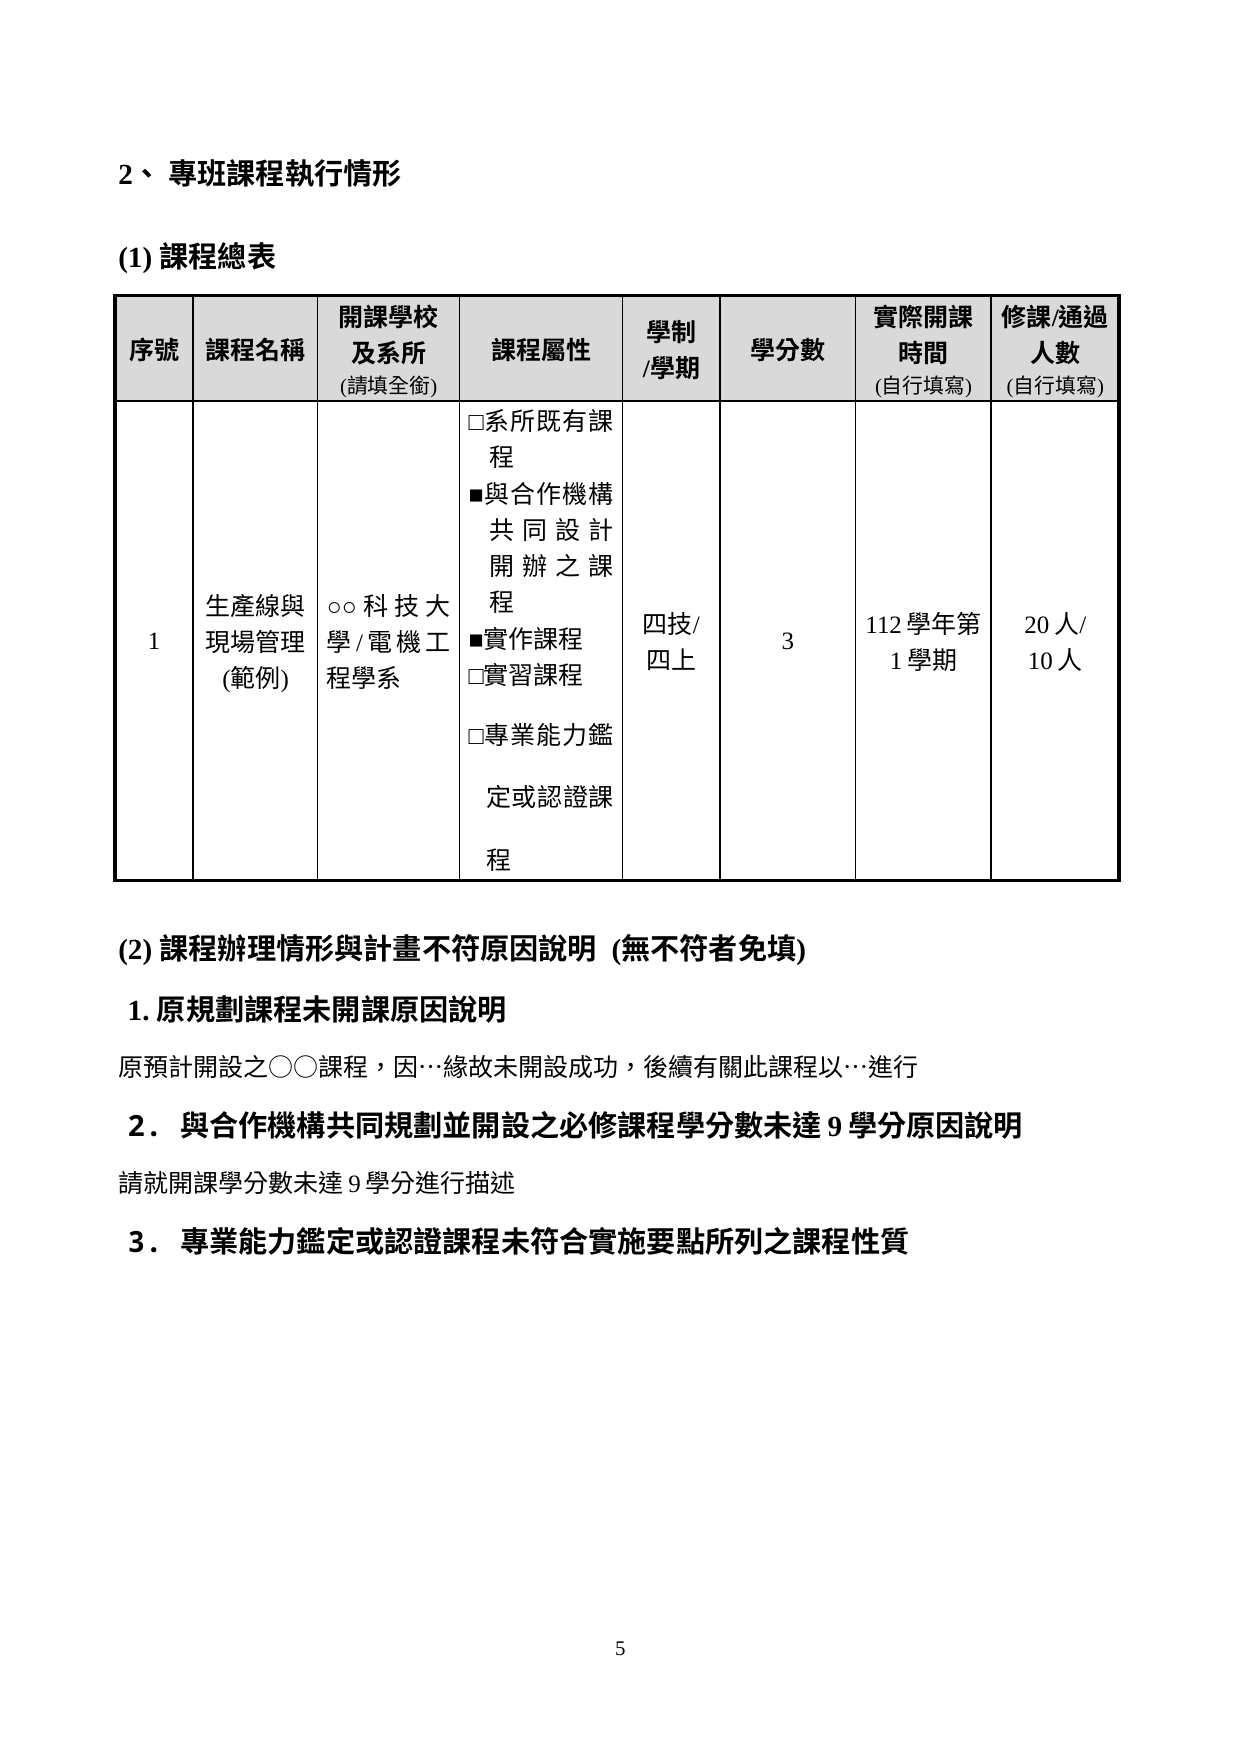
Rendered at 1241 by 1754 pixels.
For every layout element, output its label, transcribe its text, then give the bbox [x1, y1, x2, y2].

table_cell 1 [117, 402, 192, 879]
table_cell 112學年第1學期 [856, 402, 990, 879]
table_cell 四技/ 四上 [623, 402, 719, 879]
list 課程總表 [118, 213, 1122, 275]
subtitle 原預計開設之○○課程，因…緣故未開設成功，後續有關此課程以…進行 [118, 1047, 1122, 1084]
table_cell 20人/ 10人 [992, 402, 1117, 879]
list 原規劃課程未開課原因說明 [127, 986, 1122, 1029]
list 專業能力鑑定或認證課程未符合實施要點所列之課程性質 [127, 1218, 1122, 1261]
table_header 修課/通過人數 (自行填寫) [992, 297, 1117, 400]
table_cell ○○科技大學/電機工程學系 [318, 402, 459, 879]
list 與合作機構共同規劃並開設之必修課程學分數未達9學分原因說明 [127, 1102, 1122, 1145]
table_header 課程屬性 [460, 297, 622, 400]
list 專班課程執行情形 [118, 130, 1122, 193]
table_header 開課學校 及系所 (請填全銜) [318, 297, 459, 400]
table_header 實際開課時間 (自行填寫) [856, 297, 990, 400]
table_cell 3 [721, 402, 855, 879]
table_header 序號 [117, 297, 192, 400]
subtitle 請就開課學分數未達9學分進行描述 [118, 1163, 1122, 1200]
table_header 學分數 [721, 297, 855, 400]
table_cell 生產線與 現場管理 (範例) [194, 402, 317, 879]
table_cell □系所既有課程 ■與合作機構共同設計開辦之課程 ■實作課程 □實習課程 □專業能力鑑定或認證課程 [460, 402, 622, 879]
table_header 課程名稱 [194, 297, 317, 400]
list 課程辦理情形與計畫不符原因說明 (無不符者免填) [118, 905, 1122, 968]
table_header 學制 /學期 [623, 297, 719, 400]
